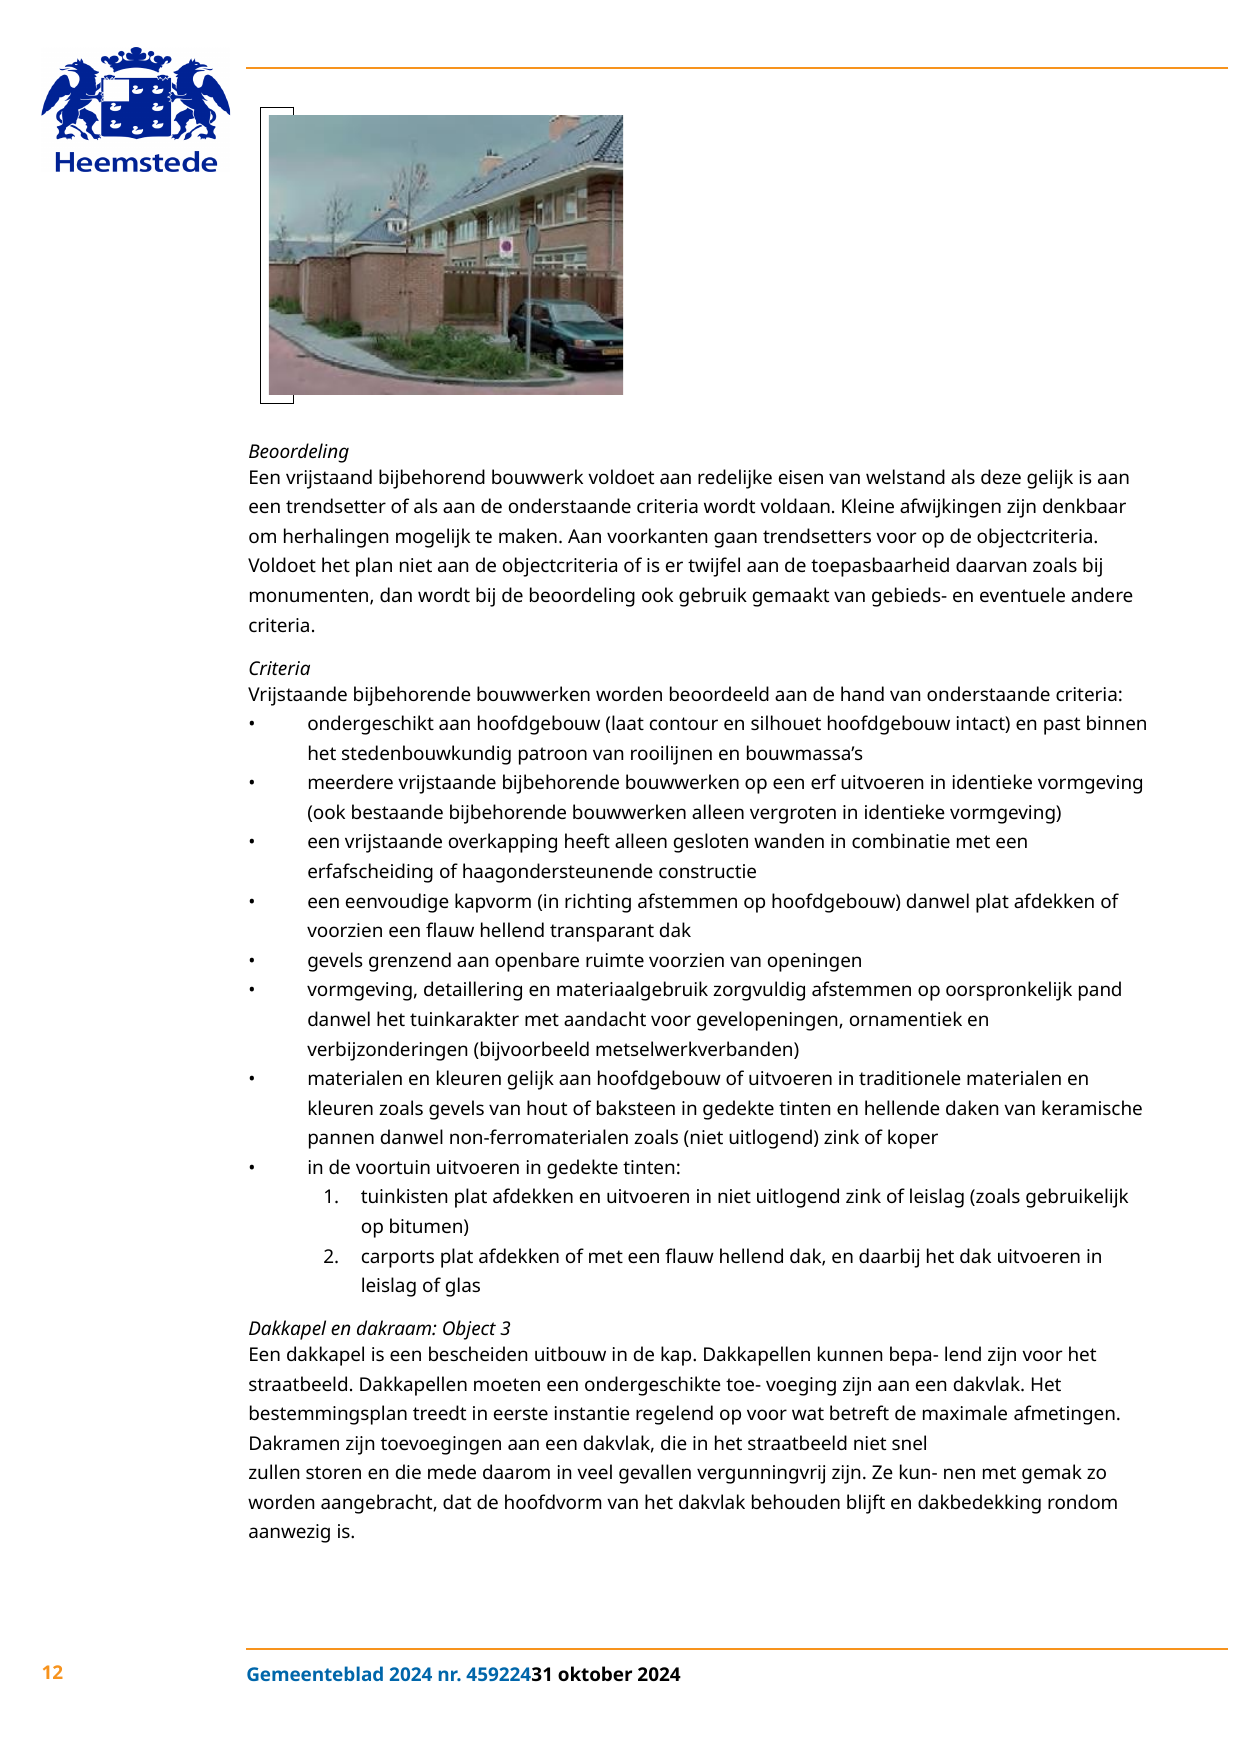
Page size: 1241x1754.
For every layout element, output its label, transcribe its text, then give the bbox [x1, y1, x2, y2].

picture [41, 47, 231, 172]
text Vrijstaande bijbehorende bouwwerken worden beoordeeld aan de hand van onderstaande criteria: [248, 681, 1152, 706]
text Een vrijstaand bijbehorend bouwwerk voldoet aan redelijke eisen van welstand als deze gelijk is aan een trendsetter of als aan de onderstaande criteria wordt voldaan. Kleine afwijkingen zijn denkbaar om herhalingen mogelijk te maken. Aan voorkanten gaan trendsetters voor op de objectcriteria. [248, 464, 1152, 549]
text Een dakkapel is een bescheiden uitbouw in de kap. Dakkapellen kunnen bepa- lend zijn voor het straatbeeld. Dakkapellen moeten een ondergeschikte toe- voeging zijn aan een dakvlak. Het bestemmingsplan treedt in eerste instantie regelend op voor wat betreft de maximale afmetingen. [248, 1341, 1152, 1426]
list gevels grenzend aan openbare ruimte voorzien van openingen [248, 947, 1152, 973]
list in de voortuin uitvoeren in gedekte tinten: [248, 1154, 1152, 1180]
text Beoordeling [248, 438, 1152, 464]
list carports plat afdekken of met een flauw hellend dak, en daarbij het dak uitvoeren in leislag of glas [323, 1243, 1152, 1298]
list een eenvoudige kapvorm (in richting afstemmen op hoofdgebouw) danwel plat afdekken of voorzien een flauw hellend transparant dak [248, 888, 1152, 943]
list een vrijstaande overkapping heeft alleen gesloten wanden in combinatie met een erfafscheiding of haagondersteunende constructie [248, 829, 1152, 884]
list meerdere vrijstaande bijbehorende bouwwerken op een erf uitvoeren in identieke vormgeving (ook bestaande bijbehorende bouwwerken alleen vergroten in identieke vormgeving) [248, 769, 1152, 825]
list vormgeving, detaillering en materiaalgebruik zorgvuldig afstemmen op oorspronkelijk pand danwel het tuinkarakter met aandacht voor gevelopeningen, ornamentiek en verbijzonderingen (bijvoorbeeld metselwerkverbanden) [248, 977, 1152, 1061]
list ondergeschikt aan hoofdgebouw (laat contour en silhouet hoofdgebouw intact) en past binnen het stedenbouwkundig patroon van rooilijnen en bouwmassa’s [248, 710, 1152, 766]
list materialen en kleuren gelijk aan hoofdgebouw of uitvoeren in traditionele materialen en kleuren zoals gevels van hout of baksteen in gedekte tinten en hellende daken van keramische pannen danwel non-ferromaterialen zoals (niet uitlogend) zink of koper [248, 1065, 1152, 1150]
text Dakramen zijn toevoegingen aan een dakvlak, die in het straatbeeld niet snel zullen storen en die mede daarom in veel gevallen vergunningvrij zijn. Ze kun- nen met gemak zo worden aangebracht, dat de hoofdvorm van het dakvlak behouden blijft en dakbedekking rondom aanwezig is. [248, 1430, 1152, 1544]
text Voldoet het plan niet aan de objectcriteria of is er twijfel aan de toepasbaarheid daarvan zoals bij monumenten, dan wordt bij de beoordeling ook gebruik gemaakt van gebieds- en eventuele andere criteria. [248, 553, 1152, 638]
picture [268, 115, 624, 395]
text Criteria [248, 655, 1152, 681]
list tuinkisten plat afdekken en uitvoeren in niet uitlogend zink of leislag (zoals gebruikelijk op bitumen) [323, 1184, 1152, 1239]
text Dakkapel en dakraam: Object 3 [248, 1316, 1152, 1341]
